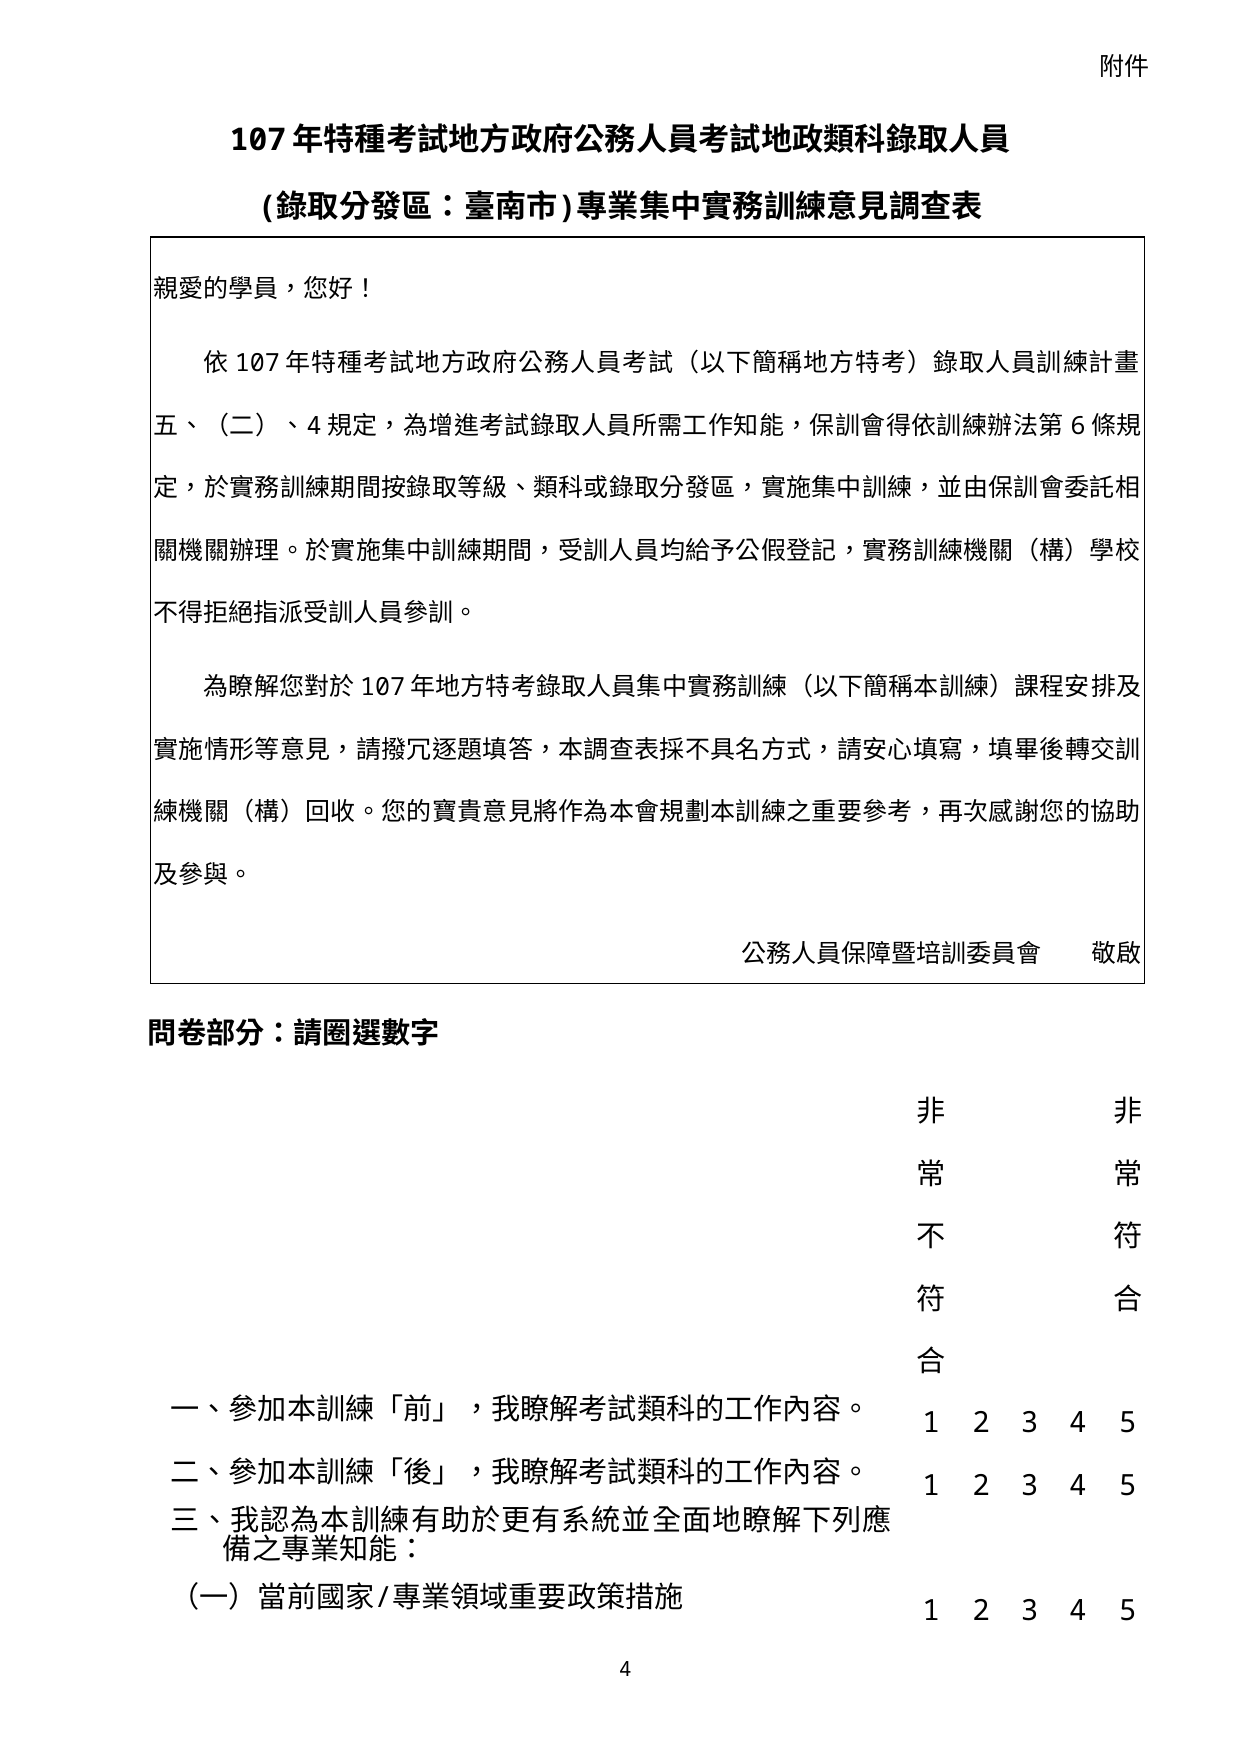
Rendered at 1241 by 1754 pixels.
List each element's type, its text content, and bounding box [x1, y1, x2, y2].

table_cell 5 [1102, 1442, 1153, 1505]
text 附件 [1099, 46, 1182, 82]
table_cell 3 [1005, 1380, 1053, 1442]
table_cell 一、參加本訓練「前」，我瞭解考試類科的工作內容。 [159, 1380, 905, 1442]
text 107年特種考試地方政府公務人員考試地政類科錄取人員 [148, 38, 1197, 157]
table_cell 1 [905, 1380, 957, 1442]
table_cell 2 [957, 1567, 1005, 1630]
table_cell 2 [957, 1442, 1005, 1505]
table_header [159, 1062, 905, 1380]
table_header 非常符合 [1102, 1062, 1153, 1380]
table_cell [1102, 1505, 1153, 1567]
table_cell 二、參加本訓練「後」，我瞭解考試類科的工作內容。 [159, 1442, 905, 1505]
text (錄取分發區：臺南市)專業集中實務訓練意見調查表 [148, 163, 1092, 225]
table_cell 5 [1102, 1380, 1153, 1442]
table_header 親愛的學員，您好！ 依107年特種考試地方政府公務人員考試（以下簡稱地方特考）錄取人員訓練計畫五、（二）、4規定，為增進考試錄取人員所需工作知能，保訓會得依訓練辦法第6條規定，於實務訓練期間按錄取等級、類科或錄取分發區，實施集中訓練，並由保訓會委託相關機關辦理。於實施集中訓練期間，受訓人員均給予公假登記，實務訓練機關（構）學校不得拒絕指派受訓人員參訓。 為瞭解您對於107年地方特考錄取人員集中實務訓練（以下簡稱本訓練）課程安排及實施情形等意見，請撥冗逐題填答，本調查表採不具名方式，請安心填寫，填畢後轉交訓練機關（構）回收。您的寶貴意見將作為本會規劃本訓練之重要參考，再次感謝您的協助及參與。 公務人員保障暨培訓委員會 敬啟 [151, 238, 1144, 983]
table_cell 1 [905, 1442, 957, 1505]
table_cell 1 [905, 1567, 957, 1630]
text 問卷部分：請圈選數字 [148, 989, 1092, 1052]
table_header [1054, 1062, 1102, 1380]
table_cell 3 [1005, 1567, 1053, 1630]
table_cell [1005, 1505, 1053, 1567]
table_header 非常不符合 [905, 1062, 957, 1380]
table_cell 5 [1102, 1567, 1153, 1630]
table_cell [957, 1505, 1005, 1567]
table_cell 4 [1054, 1567, 1102, 1630]
table_cell 3 [1005, 1442, 1053, 1505]
table_cell 2 [957, 1380, 1005, 1442]
table_cell 4 [1054, 1380, 1102, 1442]
table_cell 4 [1054, 1442, 1102, 1505]
table_cell [1054, 1505, 1102, 1567]
table_cell 三、我認為本訓練有助於更有系統並全面地瞭解下列應備之專業知能： [159, 1505, 905, 1567]
table_header [957, 1062, 1005, 1380]
table_header [1005, 1062, 1053, 1380]
table_cell [905, 1505, 957, 1567]
table_cell （一）當前國家/專業領域重要政策措施 [159, 1567, 905, 1630]
